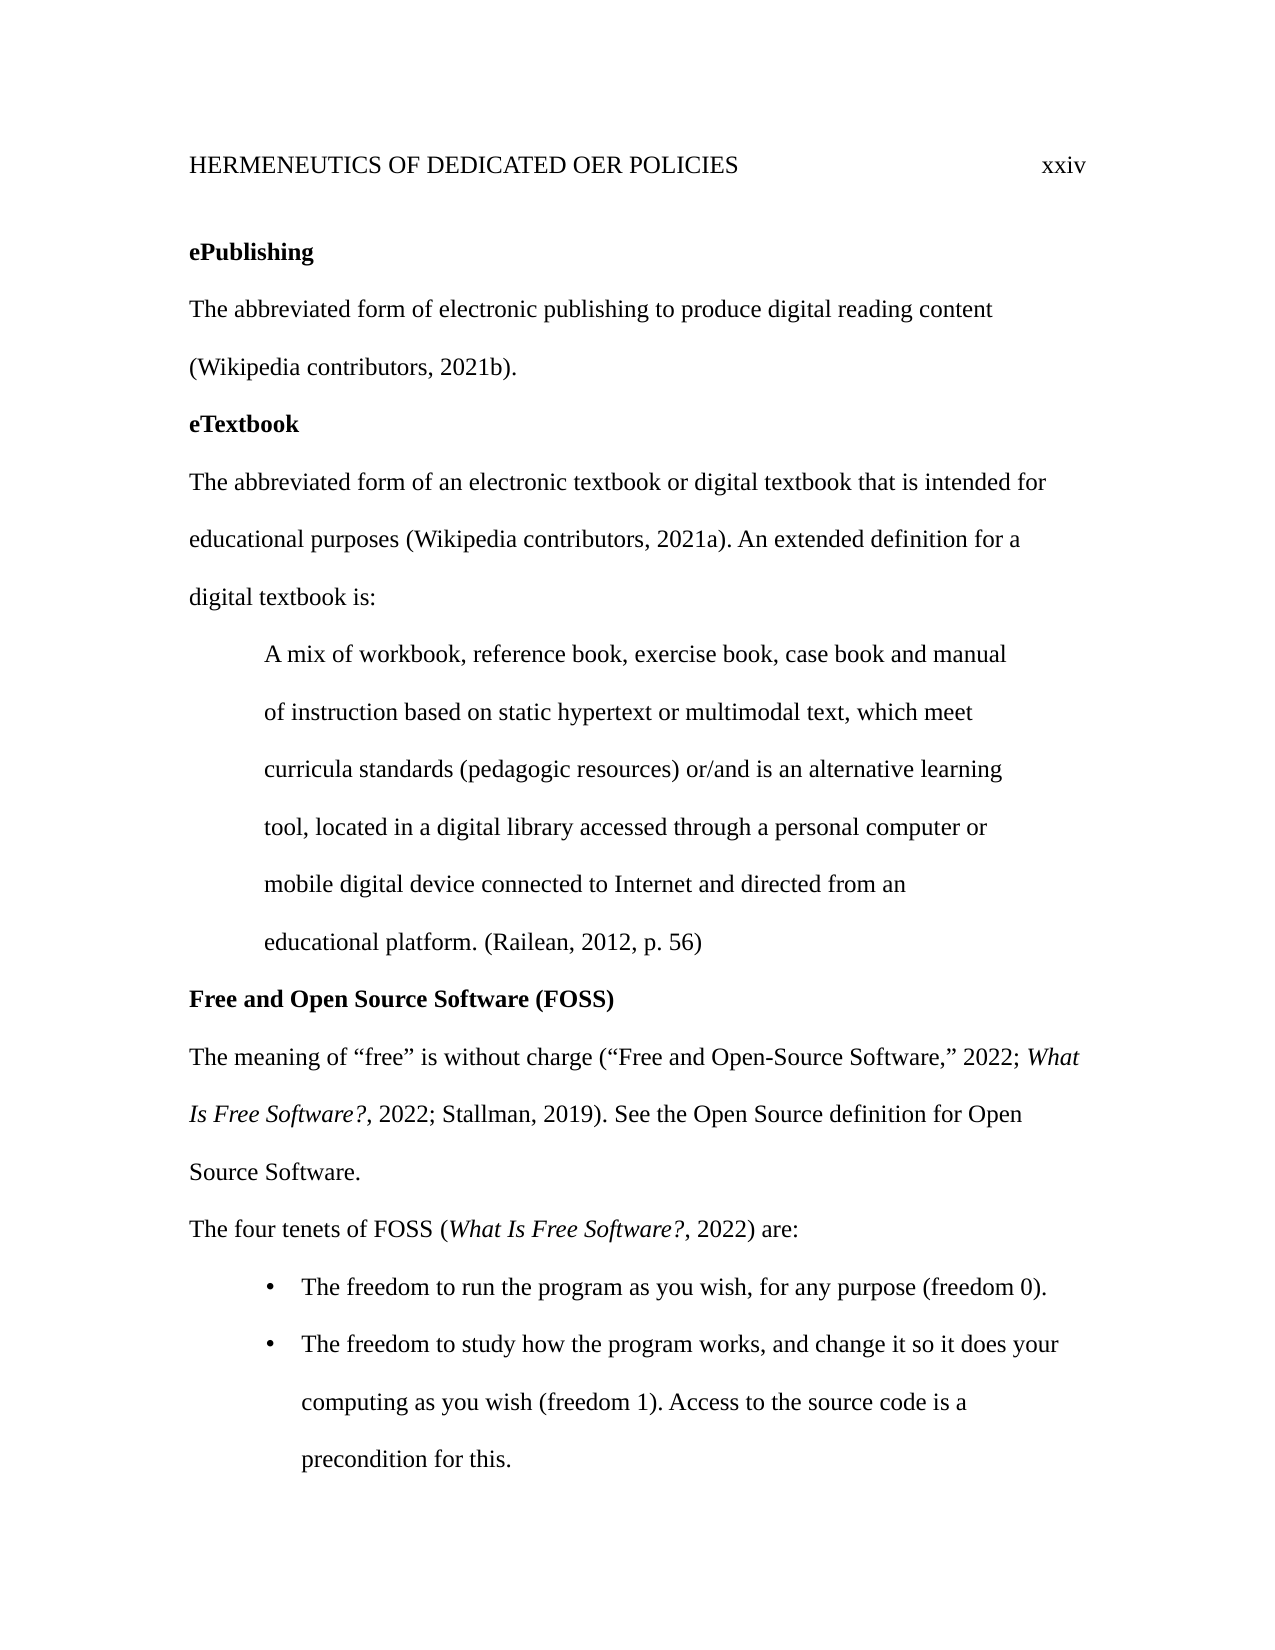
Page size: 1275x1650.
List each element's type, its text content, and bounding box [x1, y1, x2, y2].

text The meaning of “free” is without charge (“Free and Open-Source Software,” 2022; What Is Free Software?, 2022; Stallman, 2019). See the Open Source definition for Open Source Software. [189, 1042, 1086, 1186]
text ePublishing [189, 237, 1086, 266]
text Free and Open Source Software (FOSS) [189, 984, 1086, 1013]
text The abbreviated form of electronic publishing to produce digital reading content (Wikipedia contributors, 2021b). [189, 294, 1086, 381]
list The freedom to study how the program works, and change it so it does your computing as you wish (freedom 1). Access to the source code is a precondition for this. [266, 1329, 1086, 1473]
text A mix of workbook, reference book, exercise book, case book and manual of instruction based on static hypertext or multimodal text, which meet curricula standards (pedagogic resources) or/and is an alternative learning tool, located in a digital library accessed through a personal computer or mobile digital device connected to Internet and directed from an educational platform. (Railean, 2012, p. 56) [264, 639, 1011, 956]
text eTextbook [189, 409, 1086, 438]
text The four tenets of FOSS (What Is Free Software?, 2022) are: [189, 1214, 1086, 1243]
text The abbreviated form of an electronic textbook or digital textbook that is intended for educational purposes (Wikipedia contributors, 2021a). An extended definition for a digital textbook is: [189, 467, 1086, 611]
list The freedom to run the program as you wish, for any purpose (freedom 0). [266, 1272, 1086, 1301]
